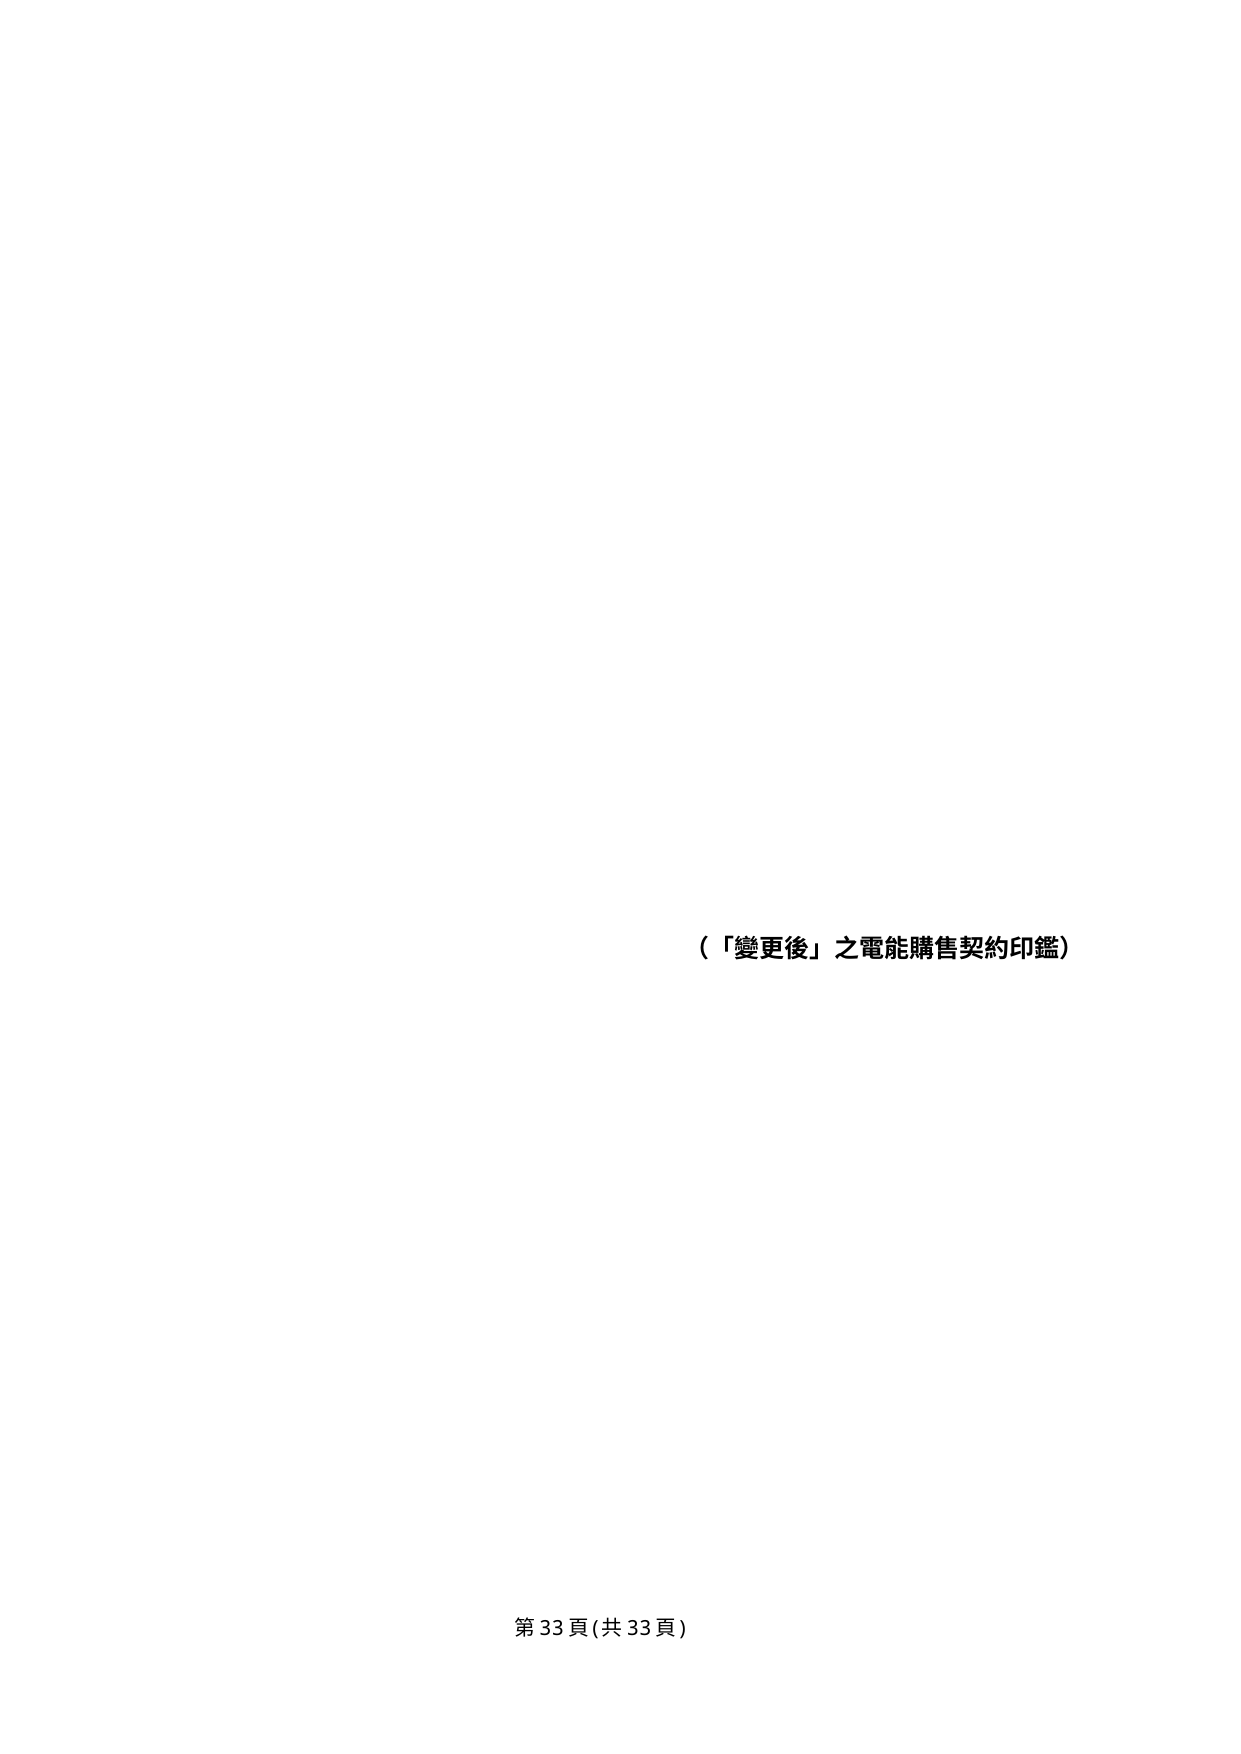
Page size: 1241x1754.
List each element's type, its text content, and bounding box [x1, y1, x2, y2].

text （「變更後」之電能購售契約印鑑） [619, 928, 1149, 962]
